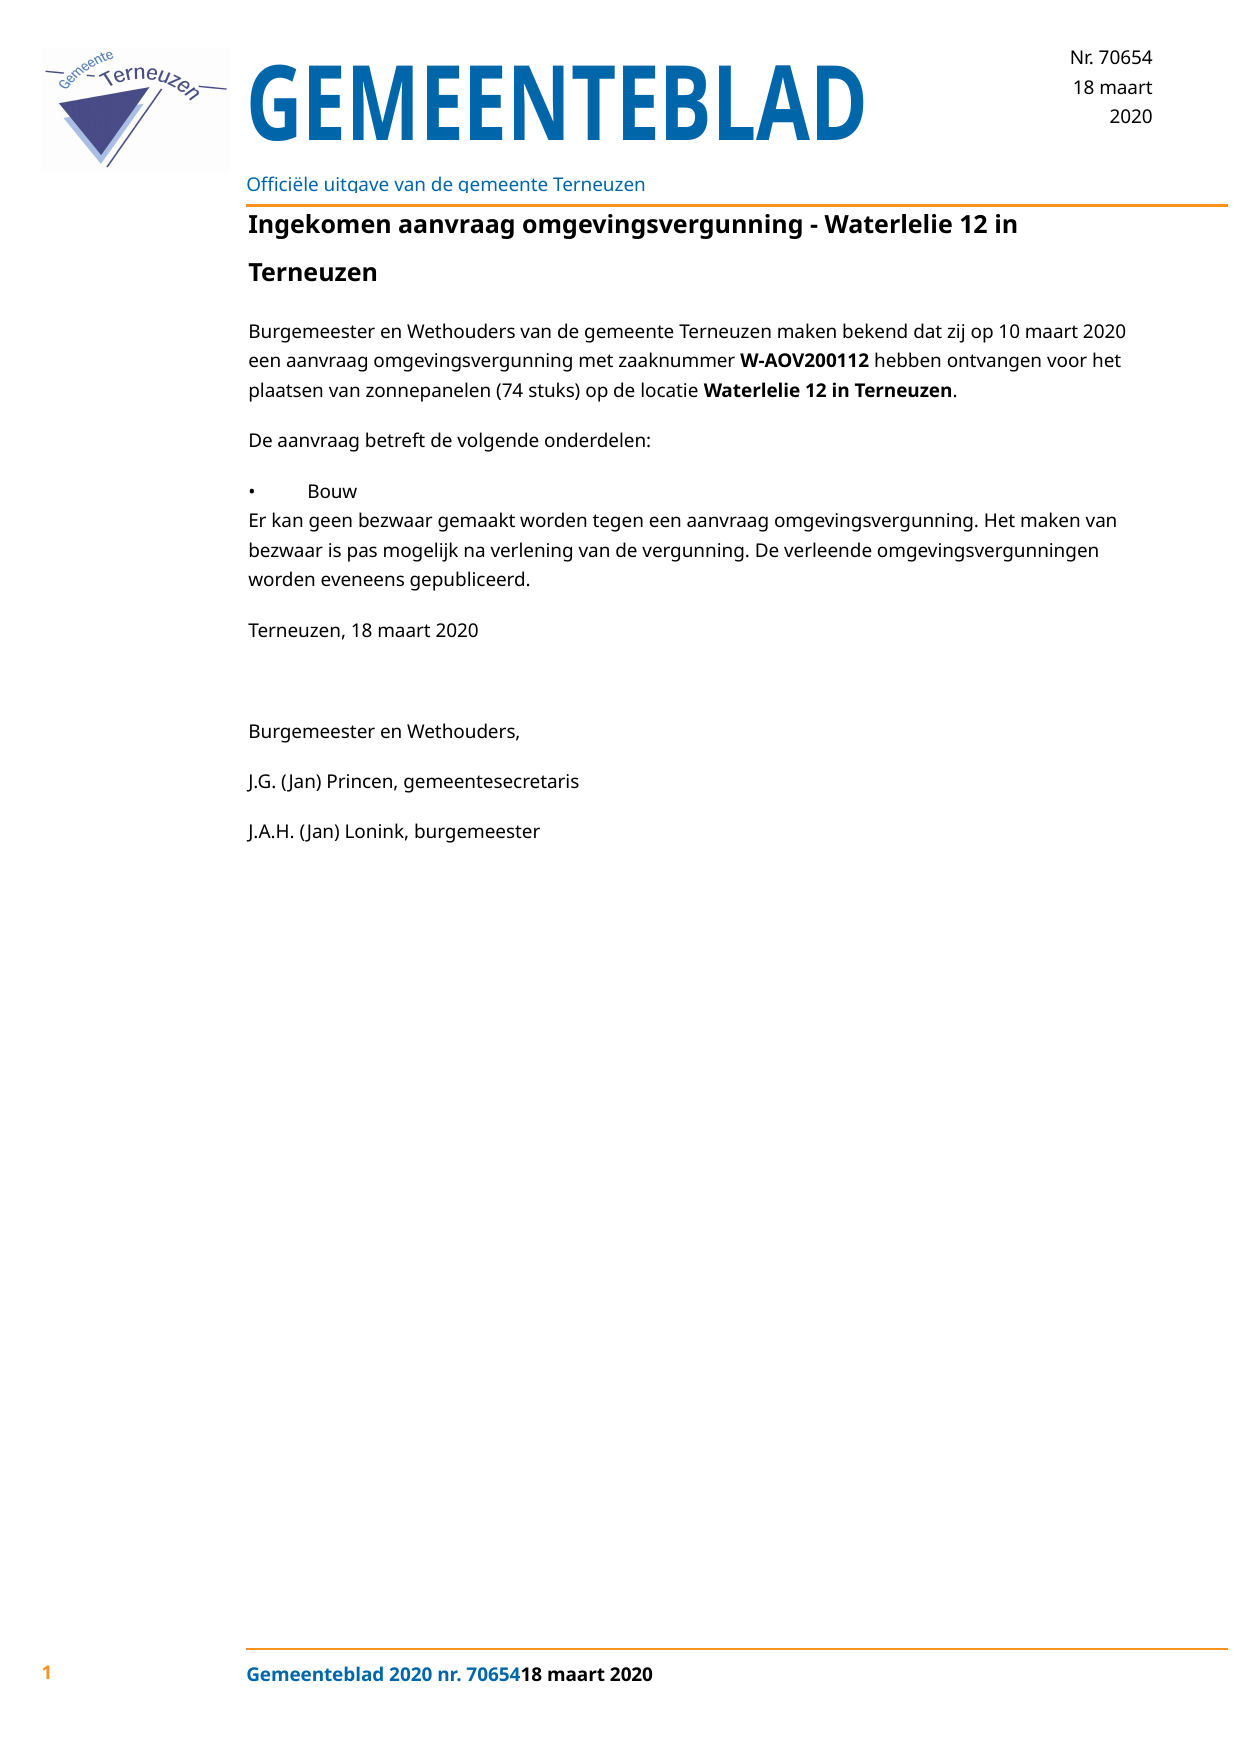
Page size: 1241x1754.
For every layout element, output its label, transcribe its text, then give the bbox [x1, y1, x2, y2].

text J.G. (Jan) Princen, gemeentesecretaris [248, 768, 1152, 794]
text Ingekomen aanvraag omgevingsvergunning - Waterlelie 12 in Terneuzen [248, 207, 1152, 288]
list Bouw [248, 478, 1152, 504]
text Er kan geen bezwaar gemaakt worden tegen een aanvraag omgevingsvergunning. Het maken van bezwaar is pas mogelijk na verlening van de vergunning. De verleende omgevingsvergunningen worden eveneens gepubliceerd. [248, 507, 1152, 592]
text Terneuzen, 18 maart 2020 [248, 617, 1152, 643]
text De aanvraag betreft de volgende onderdelen: [248, 427, 1152, 453]
text Burgemeester en Wethouders van de gemeente Terneuzen maken bekend dat zij op 10 maart 2020 een aanvraag omgevingsvergunning met zaaknummer W-AOV200112 hebben ontvangen voor het plaatsen van zonnepanelen (74 stuks) op de locatie Waterlelie 12 in Terneuzen. [248, 318, 1152, 403]
picture [41, 47, 231, 172]
text Burgemeester en Wethouders, [248, 718, 1152, 744]
text J.A.H. (Jan) Lonink, burgemeester [248, 819, 1152, 844]
